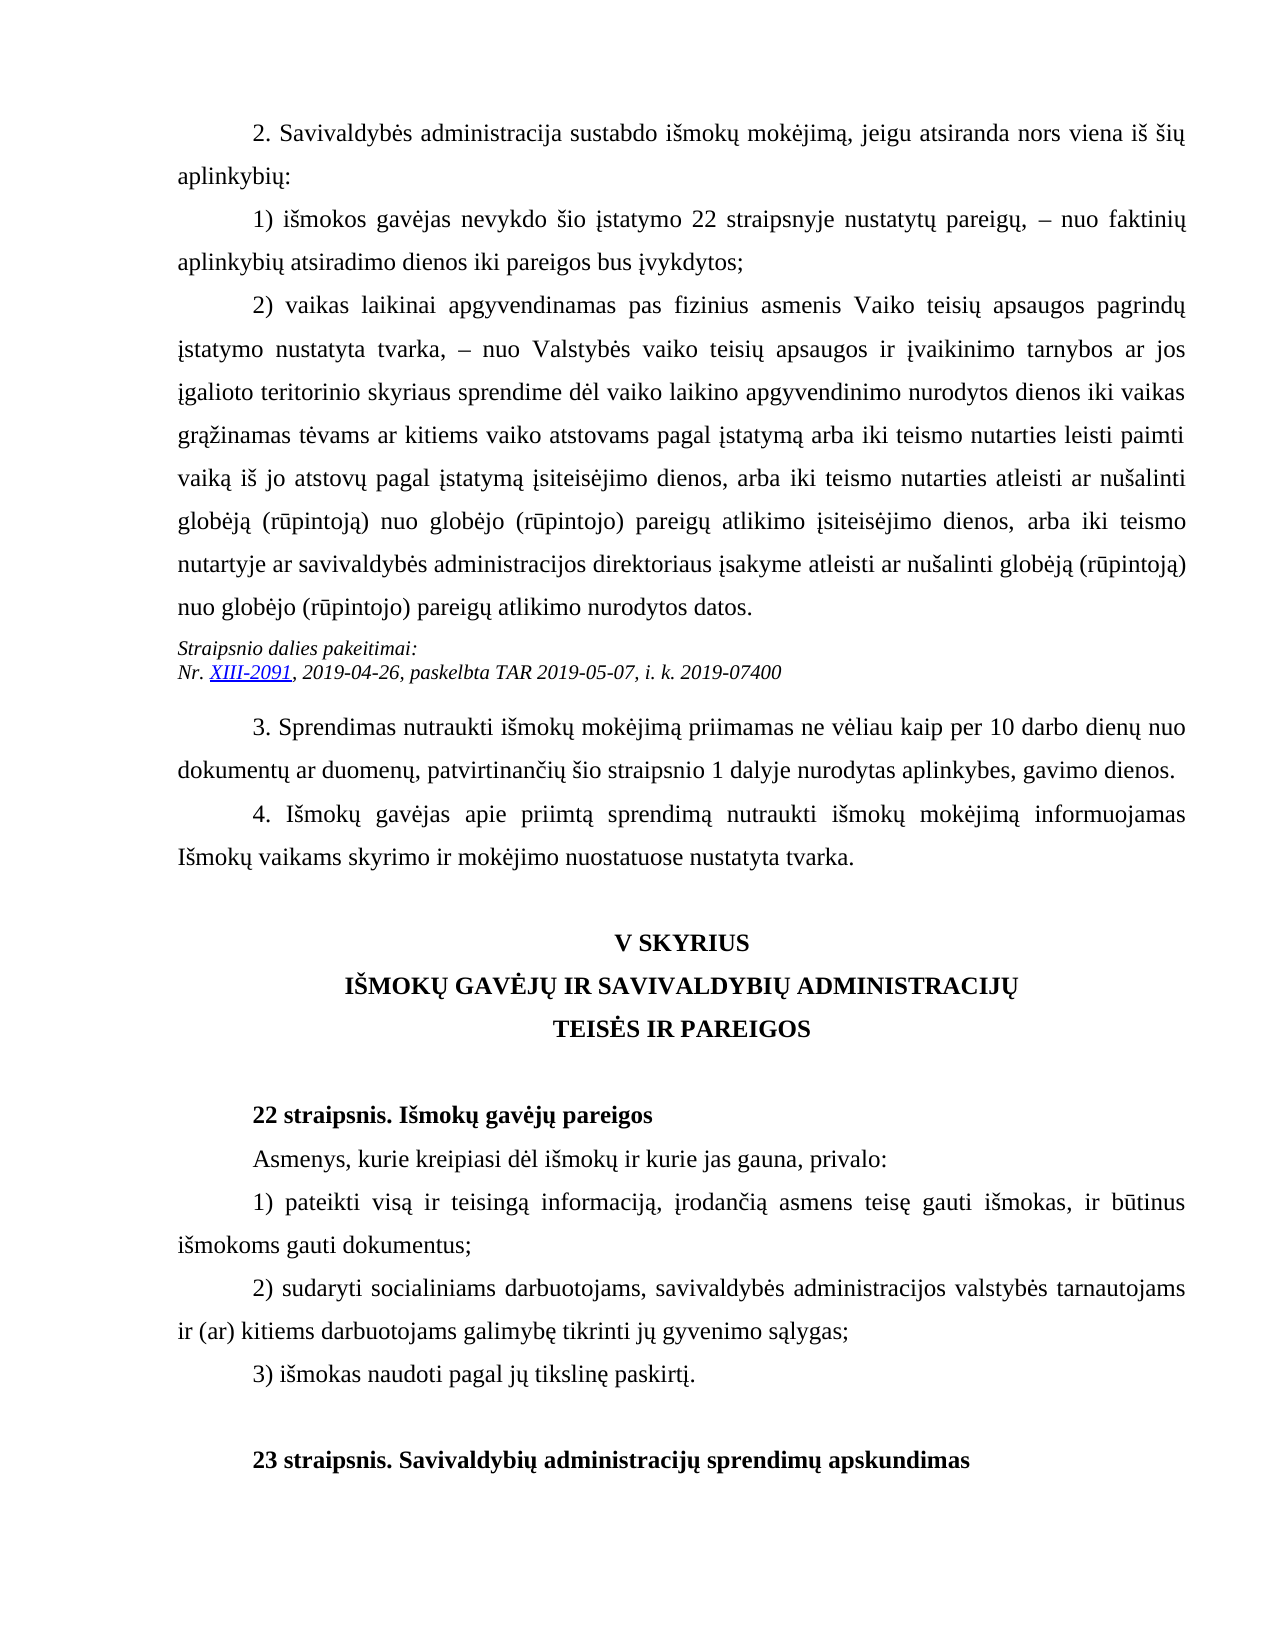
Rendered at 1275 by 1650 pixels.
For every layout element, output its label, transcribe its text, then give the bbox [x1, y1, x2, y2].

text 2) vaikas laikinai apgyvendinamas pas fizinius asmenis Vaiko teisių apsaugos pagrindų įstatymo nustatyta tvarka, – nuo Valstybės vaiko teisių apsaugos ir įvaikinimo tarnybos ar jos įgalioto teritorinio skyriaus sprendime dėl vaiko laikino apgyvendinimo nurodytos dienos iki vaikas grąžinamas tėvams ar kitiems vaiko atstovams pagal įstatymą arba iki teismo nutarties leisti paimti vaiką iš jo atstovų pagal įstatymą įsiteisėjimo dienos, arba iki teismo nutarties atleisti ar nušalinti globėją (rūpintoją) nuo globėjo (rūpintojo) pareigų atlikimo įsiteisėjimo dienos, arba iki teismo nutartyje ar savivaldybės administracijos direktoriaus įsakyme atleisti ar nušalinti globėją (rūpintoją) nuo globėjo (rūpintojo) pareigų atlikimo nurodytos datos. [177, 291, 1186, 621]
text 3. Sprendimas nutraukti išmokų mokėjimą priimamas ne vėliau kaip per 10 darbo dienų nuo dokumentų ar duomenų, patvirtinančių šio straipsnio 1 dalyje nurodytas aplinkybes, gavimo dienos. [177, 712, 1186, 784]
text 22 straipsnis. Išmokų gavėjų pareigos [177, 1101, 1186, 1129]
text Straipsnio dalies pakeitimai: [177, 636, 1186, 660]
text 4. Išmokų gavėjas apie priimtą sprendimą nutraukti išmokų mokėjimą informuojamas Išmokų vaikams skyrimo ir mokėjimo nuostatuose nustatyta tvarka. [177, 799, 1186, 871]
text 3) išmokas naudoti pagal jų tikslinę paskirtį. [177, 1359, 1186, 1388]
text 2) sudaryti socialiniams darbuotojams, savivaldybės administracijos valstybės tarnautojams ir (ar) kitiems darbuotojams galimybę tikrinti jų gyvenimo sąlygas; [177, 1273, 1186, 1345]
text 23 straipsnis. Savivaldybių administracijų sprendimų apskundimas [177, 1446, 1186, 1474]
text V SKYRIUS [177, 928, 1186, 957]
text Nr. XIII-2091, 2019-04-26, paskelbta TAR 2019-05-07, i. k. 2019-07400 [177, 660, 1186, 684]
text 1) išmokos gavėjas nevykdo šio įstatymo 22 straipsnyje nustatytų pareigų, – nuo faktinių aplinkybių atsiradimo dienos iki pareigos bus įvykdytos; [177, 204, 1186, 276]
text Asmenys, kurie kreipiasi dėl išmokų ir kurie jas gauna, privalo: [177, 1144, 1186, 1172]
text IŠMOKŲ GAVĖJŲ IR SAVIVALDYBIŲ ADMINISTRACIJŲ [177, 971, 1186, 1000]
text 2. Savivaldybės administracija sustabdo išmokų mokėjimą, jeigu atsiranda nors viena iš šių aplinkybių: [177, 118, 1186, 190]
text 1) pateikti visą ir teisingą informaciją, įrodančią asmens teisę gauti išmokas, ir būtinus išmokoms gauti dokumentus; [177, 1187, 1186, 1259]
text TEISĖS IR PAREIGOS [177, 1014, 1186, 1043]
